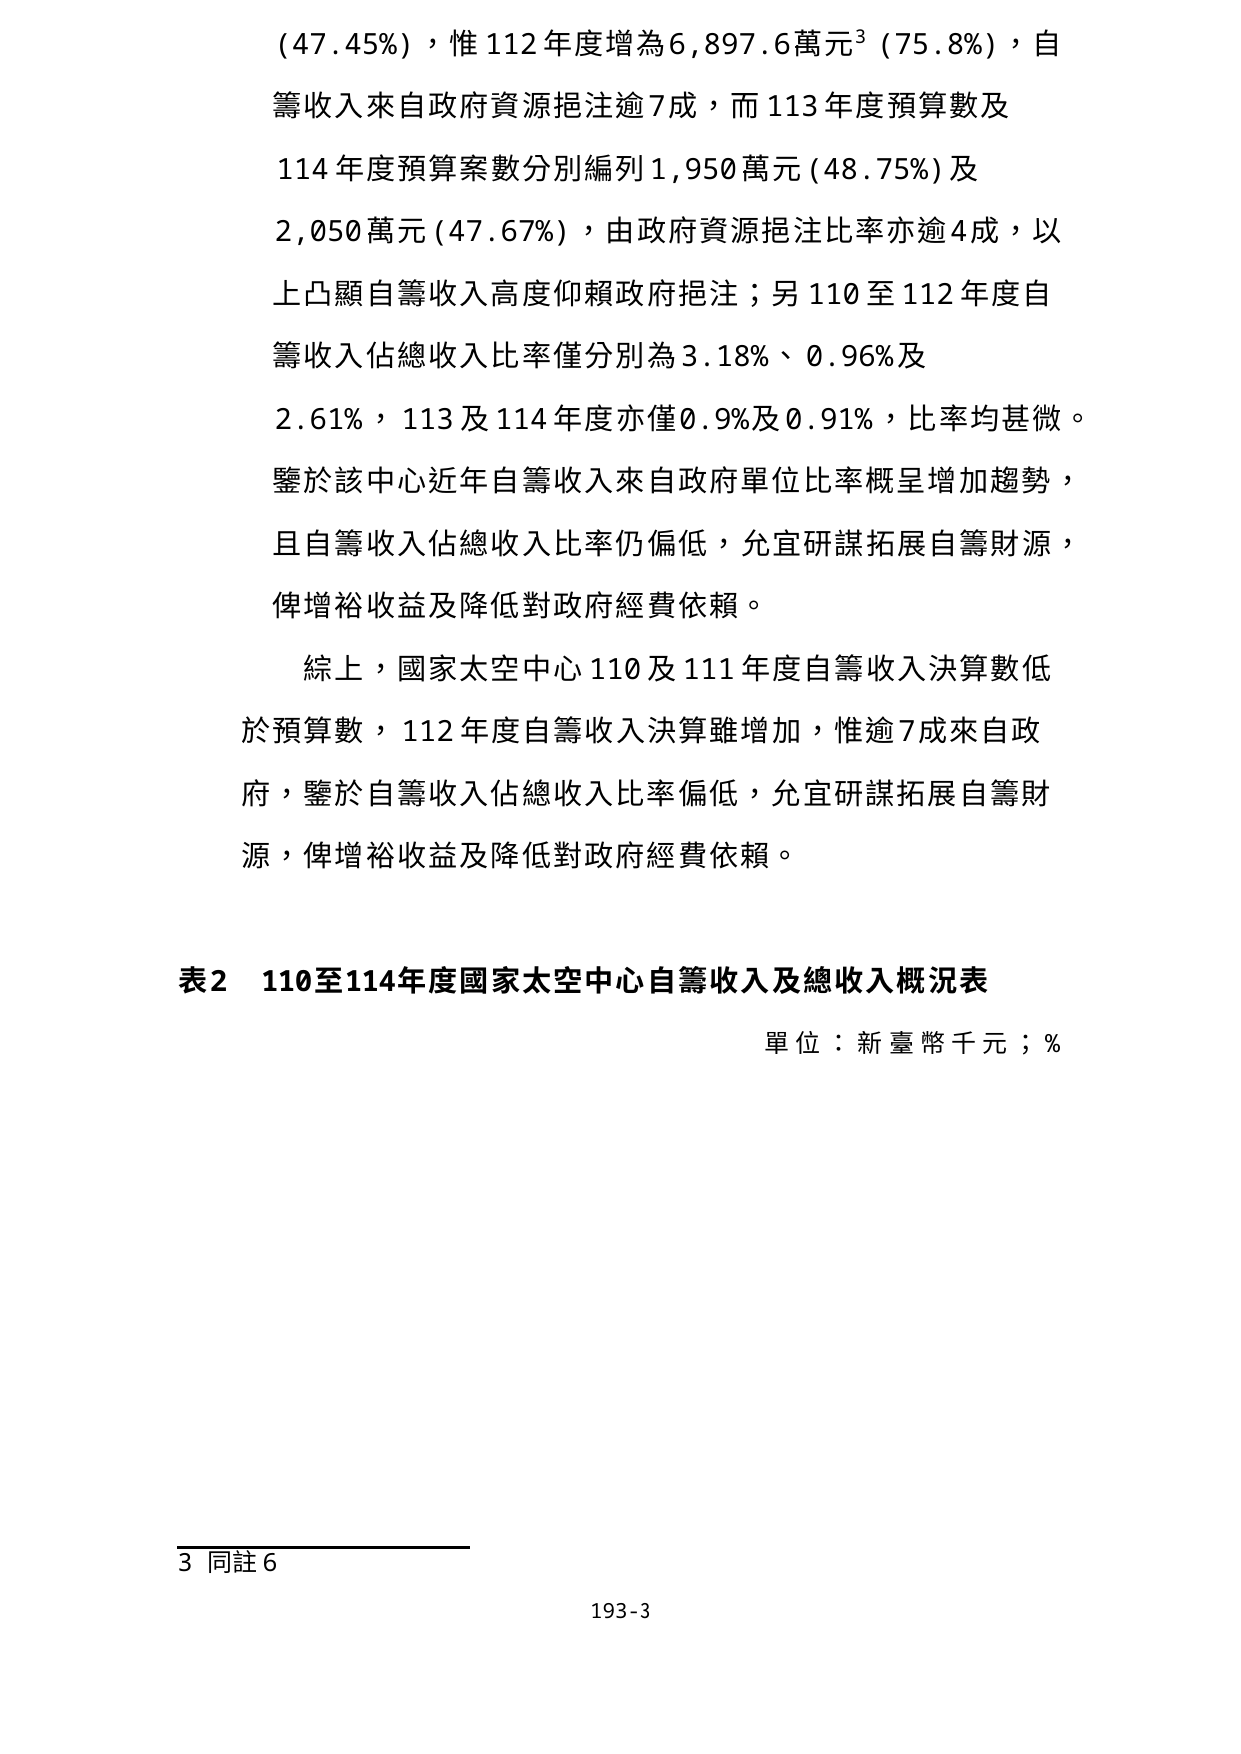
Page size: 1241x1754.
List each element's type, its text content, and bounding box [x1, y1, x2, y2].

text 據該中心提供110至114年度自籌收入來源狀況(詳表2)，來自政府單位收入，自110年度1,613萬7千元(佔自籌收入比率33.88%)，111年度減為1,127萬8千元(47.45%)，惟112年度增為6,897.6萬元(75.8%)，自籌收入來自政府資源挹注逾7成，而113年度預算數及114年度預算案數分別編列1,950萬元(48.75%)及2,050萬元(47.67%)，由政府資源挹注比率亦逾4成，以上凸顯自籌收入高度仰賴政府挹注；另110至112年度自籌收入佔總收入比率僅分別為3.18%、0.96%及2.61%，113及114年度亦僅0.9%及0.91%，比率均甚微。鑒於該中心近年自籌收入來自政府單位比率概呈增加趨勢，且自籌收入佔總收入比率仍偏低，允宜研謀拓展自籌財源，俾增裕收益及降低對政府經費依賴。 [266, 0, 1063, 625]
text 表2 110至114年度國家太空中心自籌收入及總收入概況表 [177, 937, 1122, 1000]
text 綜上，國家太空中心110及111年度自籌收入決算數低於預算數，112年度自籌收入決算雖增加，惟逾7成來自政府，鑒於自籌收入佔總收入比率偏低，允宜研謀拓展自籌財源，俾增裕收益及降低對政府經費依賴。 [236, 625, 1063, 875]
text 同註6 [177, 1548, 1063, 1577]
text 單位：新臺幣千元；% [177, 1000, 1063, 1062]
